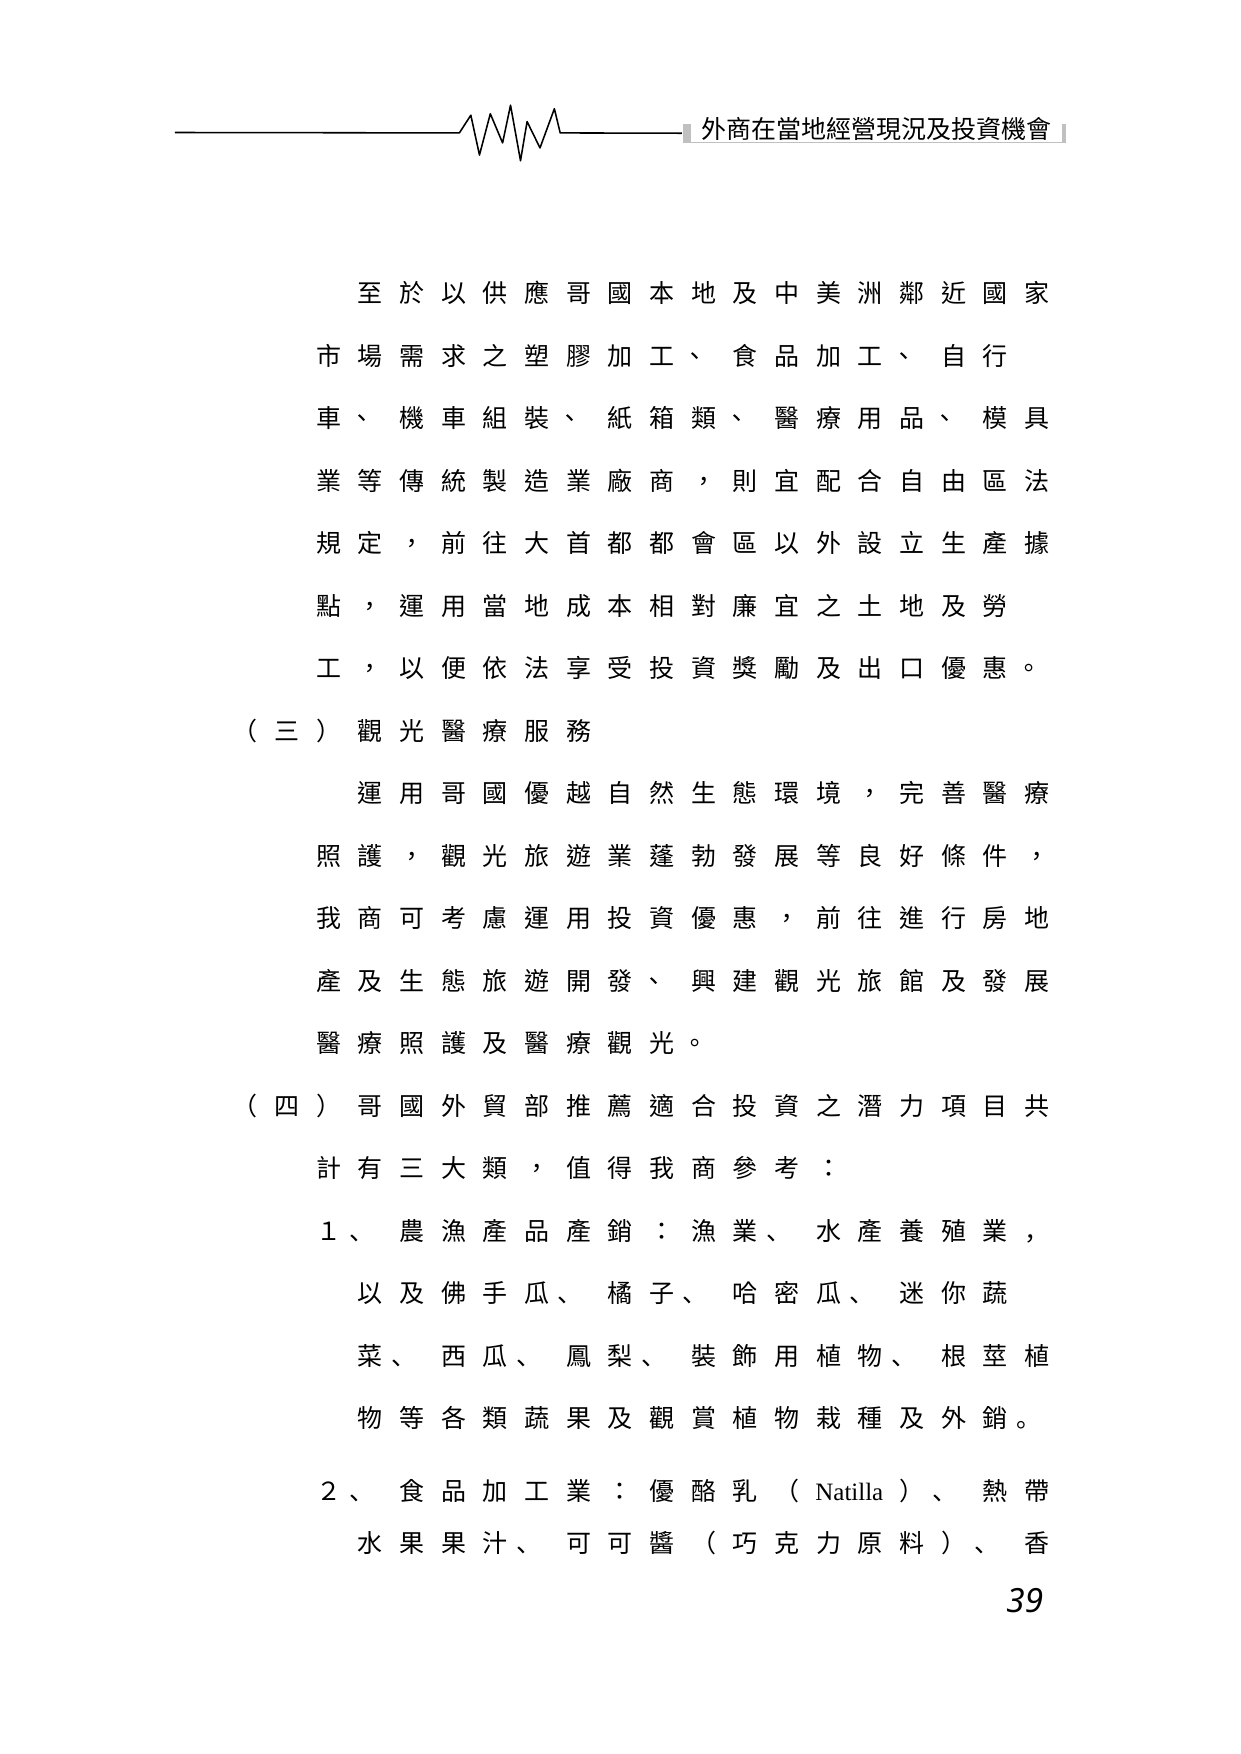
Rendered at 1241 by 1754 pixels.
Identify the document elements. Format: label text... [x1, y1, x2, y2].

text （三）觀光醫療服務 [207, 688, 1058, 750]
text （四）哥國外貿部推薦適合投資之潛力項目共計有三大類，值得我商參考： [207, 1063, 1058, 1188]
text ２、食品加工業：優酪乳（Natilla）、熱帶水果果汁、可可醬（巧克力原料）、香 [281, 1438, 1058, 1563]
text 運用哥國優越自然生態環境，完善醫療照護，觀光旅遊業蓬勃發展等良好條件，我商可考慮運用投資優惠，前往進行房地產及生態旅遊開發、興建觀光旅館及發展醫療照護及醫療觀光。 [281, 750, 1058, 1063]
text 至於以供應哥國本地及中美洲鄰近國家市場需求之塑膠加工、食品加工、自行車、機車組裝、紙箱類、醫療用品、模具業等傳統製造業廠商，則宜配合自由區法規定，前往大首都都會區以外設立生產據點，運用當地成本相對廉宜之土地及勞工，以便依法享受投資獎勵及出口優惠。 [281, 250, 1058, 688]
text １、農漁產品產銷：漁業、水產養殖業，以及佛手瓜、橘子、哈密瓜、迷你蔬菜、西瓜、鳳梨、裝飾用植物、根莖植物等各類蔬果及觀賞植物栽種及外銷。 [281, 1188, 1058, 1438]
